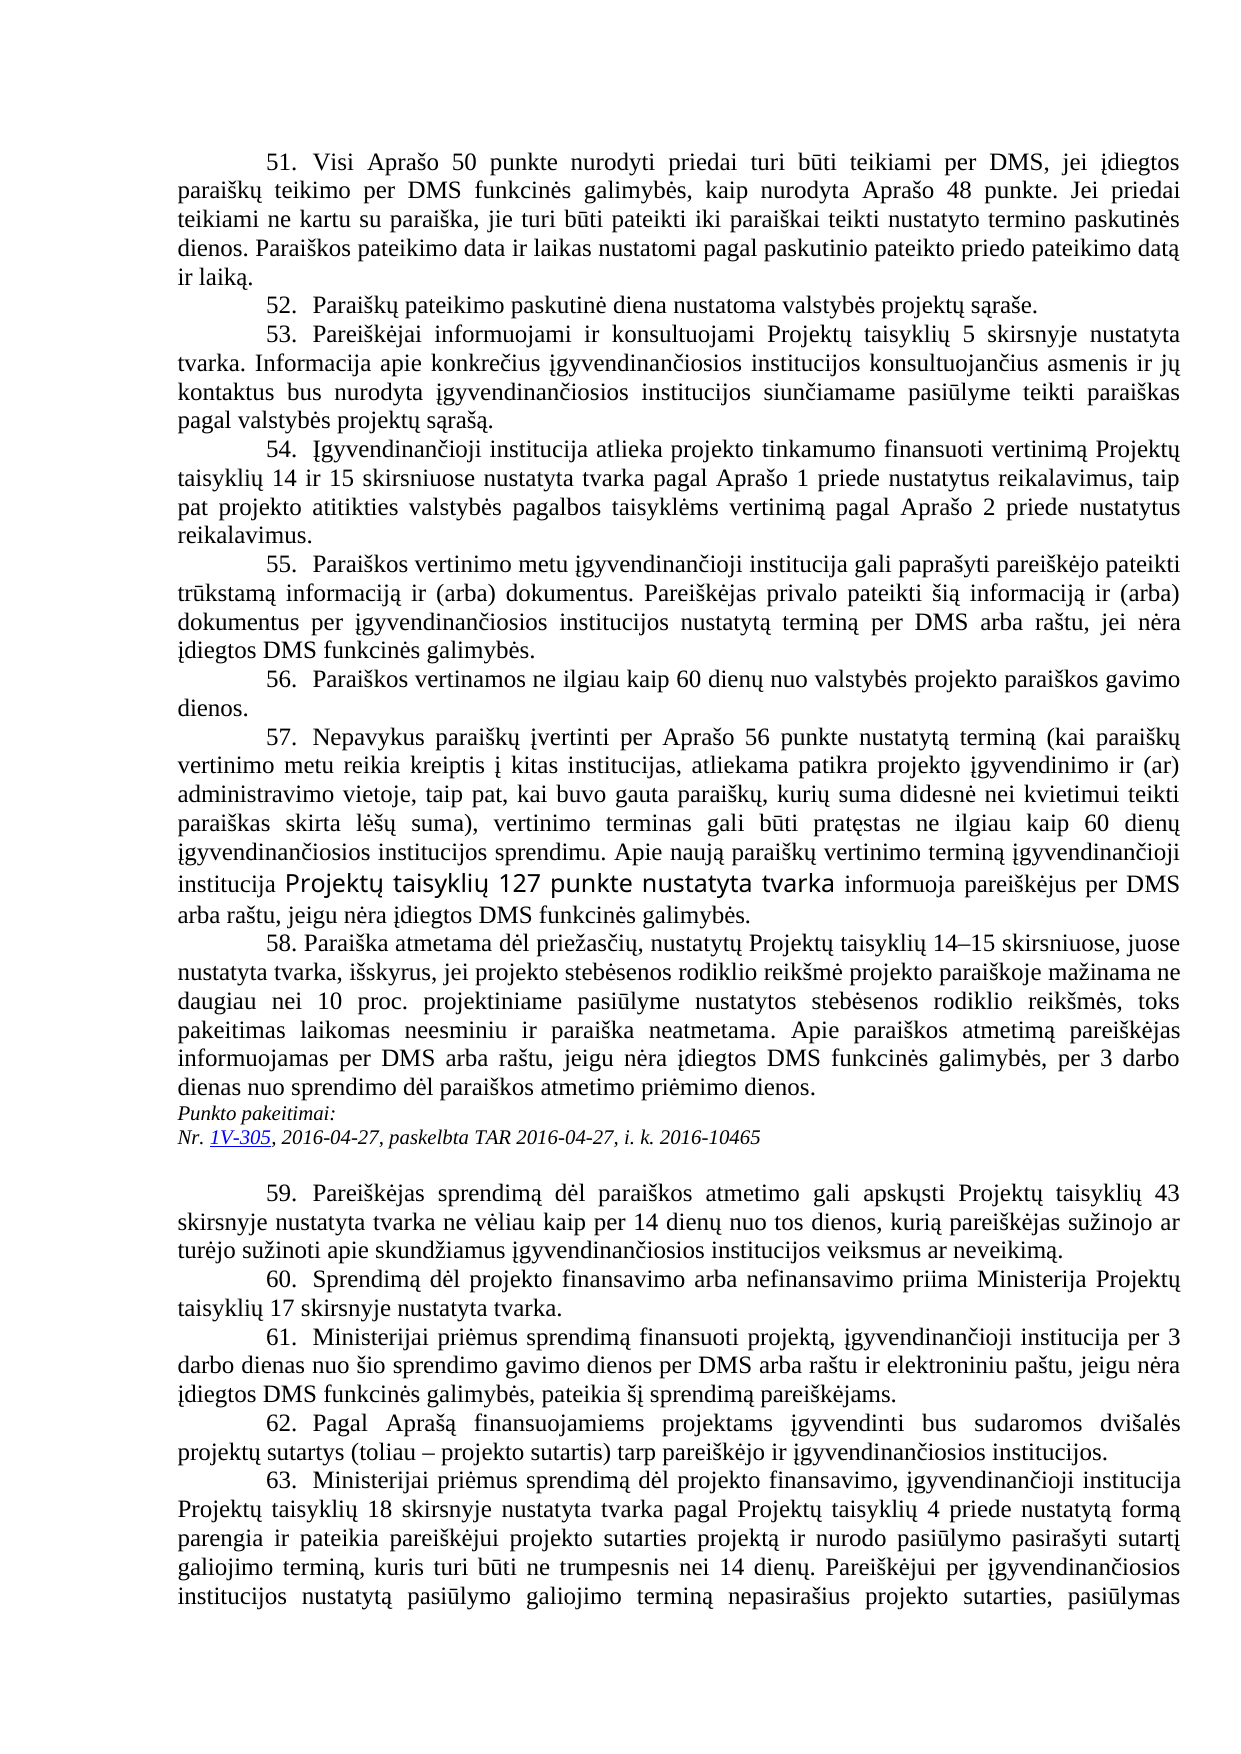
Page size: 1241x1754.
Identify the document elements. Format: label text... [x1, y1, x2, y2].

text 58. Paraiška atmetama dėl priežasčių, nustatytų Projektų taisyklių 14–15 skirsniuose, juose nustatyta tvarka, išskyrus, jei projekto stebėsenos rodiklio reikšmė projekto paraiškoje mažinama ne daugiau nei 10 proc. projektiniame pasiūlyme nustatytos stebėsenos rodiklio reikšmės, toks pakeitimas laikomas neesminiu ir paraiška neatmetama. Apie paraiškos atmetimą pareiškėjas informuojamas per DMS arba raštu, jeigu nėra įdiegtos DMS funkcinės galimybės, per 3 darbo dienas nuo sprendimo dėl paraiškos atmetimo priėmimo dienos. [177, 928, 1181, 1101]
text 57. Nepavykus paraiškų įvertinti per Aprašo 56 punkte nustatytą terminą (kai paraiškų vertinimo metu reikia kreiptis į kitas institucijas, atliekama patikra projekto įgyvendinimo ir (ar) administravimo vietoje, taip pat, kai buvo gauta paraiškų, kurių suma didesnė nei kvietimui teikti paraiškas skirta lėšų suma), vertinimo terminas gali būti pratęstas ne ilgiau kaip 60 dienų įgyvendinančiosios institucijos sprendimu. Apie naują paraiškų vertinimo terminą įgyvendinančioji institucija Projektų taisyklių 127 punkte nustatyta tvarka informuoja pareiškėjus per DMS arba raštu, jeigu nėra įdiegtos DMS funkcinės galimybės. [177, 722, 1181, 928]
text 52. Paraiškų pateikimo paskutinė diena nustatoma valstybės projektų sąraše. [177, 291, 1181, 319]
text 61. Ministerijai priėmus sprendimą finansuoti projektą, įgyvendinančioji institucija per 3 darbo dienas nuo šio sprendimo gavimo dienos per DMS arba raštu ir elektroniniu paštu, jeigu nėra įdiegtos DMS funkcinės galimybės, pateikia šį sprendimą pareiškėjams. [177, 1322, 1181, 1408]
text 63. Ministerijai priėmus sprendimą dėl projekto finansavimo, įgyvendinančioji institucija Projektų taisyklių 18 skirsnyje nustatyta tvarka pagal Projektų taisyklių 4 priede nustatytą formą parengia ir pateikia pareiškėjui projekto sutarties projektą ir nurodo pasiūlymo pasirašyti sutartį galiojimo terminą, kuris turi būti ne trumpesnis nei 14 dienų. Pareiškėjui per įgyvendinančiosios institucijos nustatytą pasiūlymo galiojimo terminą nepasirašius projekto sutarties, pasiūlymas [177, 1465, 1181, 1610]
text 51. Visi Aprašo 50 punkte nurodyti priedai turi būti teikiami per DMS, jei įdiegtos paraiškų teikimo per DMS funkcinės galimybės, kaip nurodyta Aprašo 48 punkte. Jei priedai teikiami ne kartu su paraiška, jie turi būti pateikti iki paraiškai teikti nustatyto termino paskutinės dienos. Paraiškos pateikimo data ir laikas nustatomi pagal paskutinio pateikto priedo pateikimo datą ir laiką. [177, 147, 1181, 291]
text 55. Paraiškos vertinimo metu įgyvendinančioji institucija gali paprašyti pareiškėjo pateikti trūkstamą informaciją ir (arba) dokumentus. Pareiškėjas privalo pateikti šią informaciją ir (arba) dokumentus per įgyvendinančiosios institucijos nustatytą terminą per DMS arba raštu, jei nėra įdiegtos DMS funkcinės galimybės. [177, 549, 1181, 664]
text 56. Paraiškos vertinamos ne ilgiau kaip 60 dienų nuo valstybės projekto paraiškos gavimo dienos. [177, 664, 1181, 722]
text 53. Pareiškėjai informuojami ir konsultuojami Projektų taisyklių 5 skirsnyje nustatyta tvarka. Informacija apie konkrečius įgyvendinančiosios institucijos konsultuojančius asmenis ir jų kontaktus bus nurodyta įgyvendinančiosios institucijos siunčiamame pasiūlyme teikti paraiškas pagal valstybės projektų sąrašą. [177, 319, 1181, 434]
text 59. Pareiškėjas sprendimą dėl paraiškos atmetimo gali apskųsti Projektų taisyklių 43 skirsnyje nustatyta tvarka ne vėliau kaip per 14 dienų nuo tos dienos, kurią pareiškėjas sužinojo ar turėjo sužinoti apie skundžiamus įgyvendinančiosios institucijos veiksmus ar neveikimą. [177, 1178, 1181, 1264]
text 54. Įgyvendinančioji institucija atlieka projekto tinkamumo finansuoti vertinimą Projektų taisyklių 14 ir 15 skirsniuose nustatyta tvarka pagal Aprašo 1 priede nustatytus reikalavimus, taip pat projekto atitikties valstybės pagalbos taisyklėms vertinimą pagal Aprašo 2 priede nustatytus reikalavimus. [177, 434, 1181, 549]
text 60. Sprendimą dėl projekto finansavimo arba nefinansavimo priima Ministerija Projektų taisyklių 17 skirsnyje nustatyta tvarka. [177, 1264, 1181, 1322]
text 62. Pagal Aprašą finansuojamiems projektams įgyvendinti bus sudaromos dvišalės projektų sutartys (toliau – projekto sutartis) tarp pareiškėjo ir įgyvendinančiosios institucijos. [177, 1408, 1181, 1465]
text Nr. 1V-305, 2016-04-27, paskelbta TAR 2016-04-27, i. k. 2016-10465 [177, 1125, 1181, 1149]
text Punkto pakeitimai: [177, 1101, 1181, 1125]
